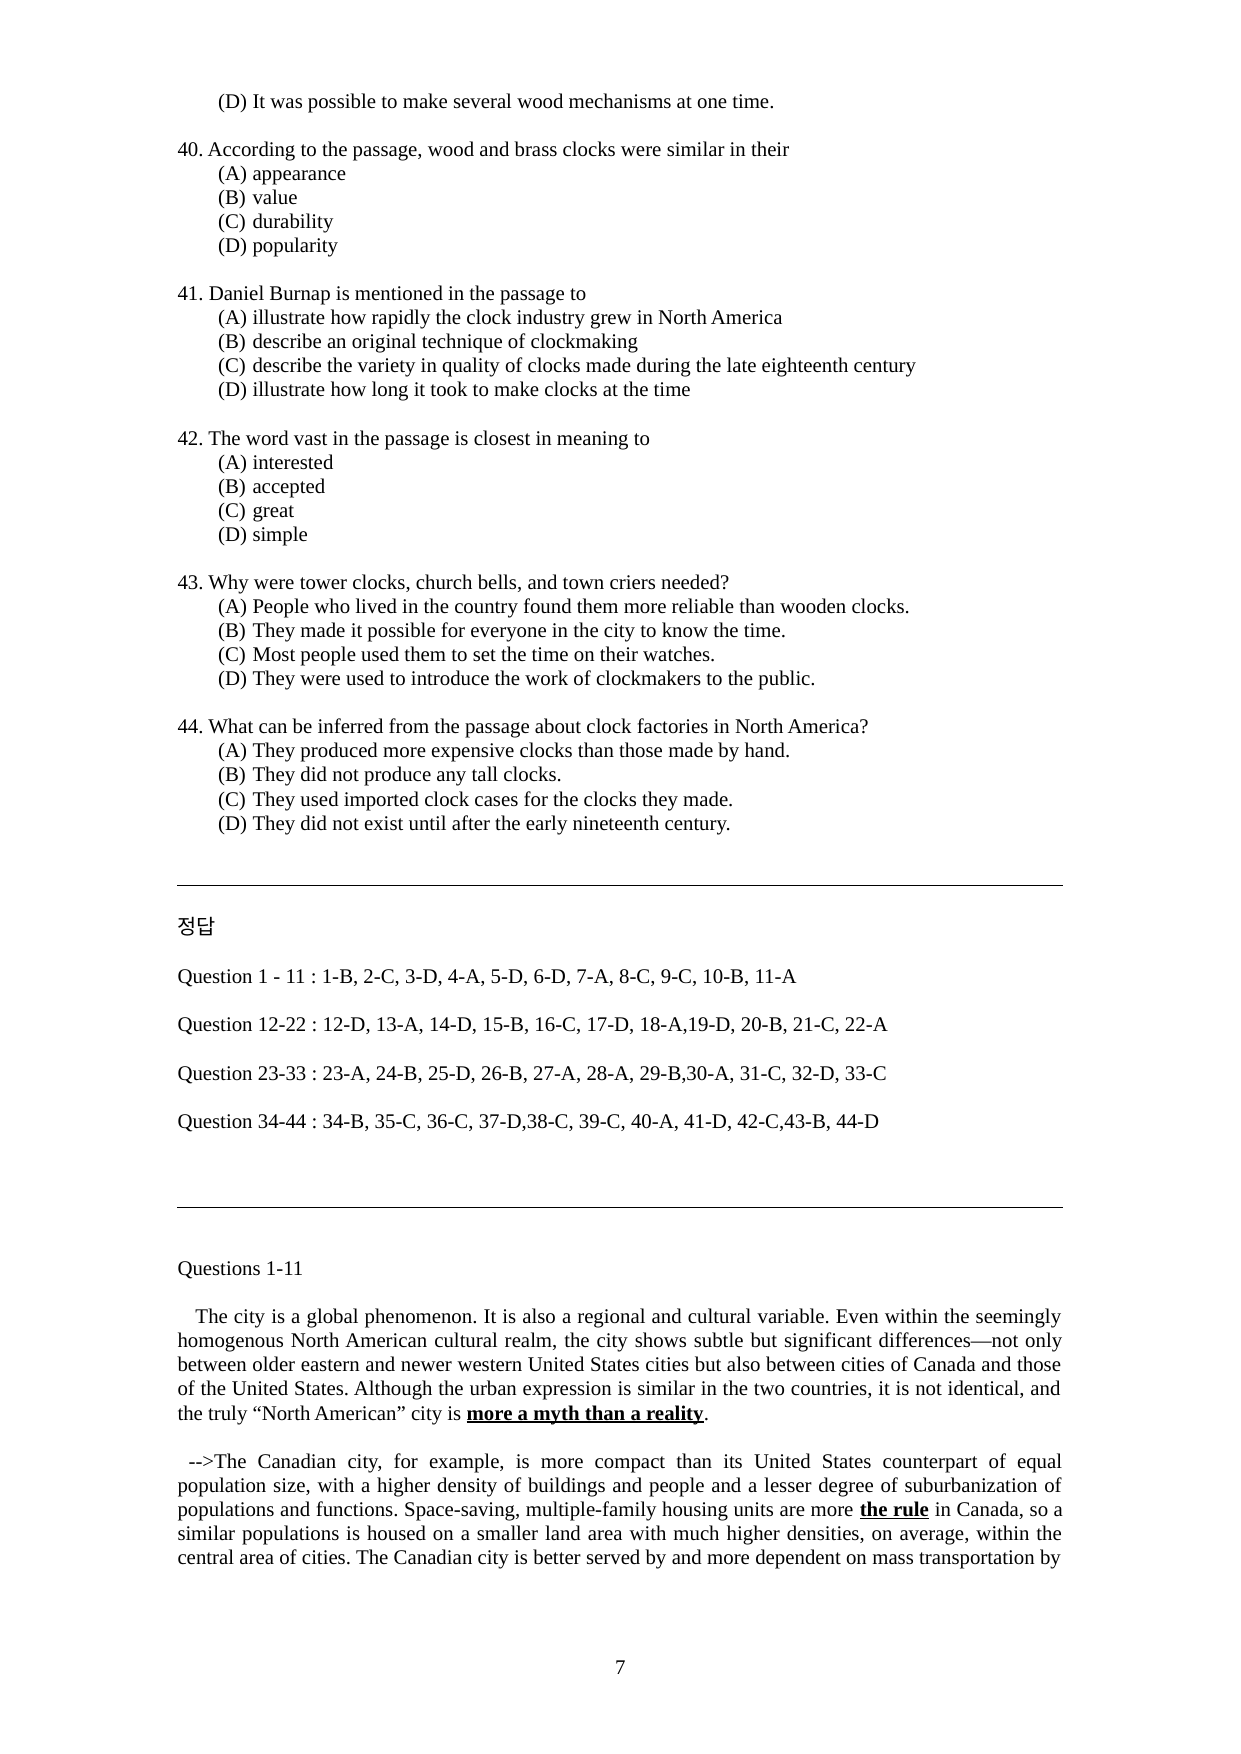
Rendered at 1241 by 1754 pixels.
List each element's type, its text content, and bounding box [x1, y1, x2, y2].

list illustrate how long it took to make clocks at the time [218, 377, 1063, 401]
text Question 34-44 : 34-B, 35-C, 36-C, 37-D,38-C, 39-C, 40-A, 41-D, 42-C,43-B, 44-D [177, 1108, 1063, 1133]
list It was possible to make several wood mechanisms at one time. [218, 89, 1063, 113]
list popularity [218, 233, 1063, 257]
list They did not exist until after the early nineteenth century. [218, 811, 1063, 834]
text Question 23-33 : 23-A, 24-B, 25-D, 26-B, 27-A, 28-A, 29-B,30-A, 31-C, 32-D, 33-C [177, 1060, 1063, 1084]
list They made it possible for everyone in the city to know the time. [218, 618, 1063, 642]
list accepted [218, 474, 1063, 498]
list illustrate how rapidly the clock industry grew in North America [218, 305, 1063, 329]
list great [218, 498, 1063, 522]
list describe the variety in quality of clocks made during the late eighteenth century [218, 353, 1063, 377]
text Questions 1-11 [177, 1256, 1063, 1280]
list appearance [218, 161, 1063, 185]
list value [218, 185, 1063, 209]
text Question 12-22 : 12-D, 13-A, 14-D, 15-B, 16-C, 17-D, 18-A,19-D, 20-B, 21-C, 22-A [177, 1012, 1063, 1036]
text Question 1 - 11 : 1-B, 2-C, 3-D, 4-A, 5-D, 6-D, 7-A, 8-C, 9-C, 10-B, 11-A [177, 964, 1063, 988]
text The city is a global phenomenon. It is also a regional and cultural variable. Even within the seemingly homogenous North American cultural realm, the city shows subtle but significant differences—not only between older eastern and newer western United States cities but also between cities of Canada and those of the United States. Although the urban expression is similar in the two countries, it is not identical, and the truly “North American” city is more a myth than a reality. [177, 1304, 1063, 1424]
text 42. The word vast in the passage is closest in meaning to [177, 426, 1063, 449]
text 43. Why were tower clocks, church bells, and town criers needed? [177, 570, 1063, 594]
text -->The Canadian city, for example, is more compact than its United States counterpart of equal population size, with a higher density of buildings and people and a lesser degree of suburbanization of populations and functions. Space-saving, multiple-family housing units are more the rule in Canada, so a similar populations is housed on a smaller land area with much higher densities, on average, within the central area of cities. The Canadian city is better served by and more dependent on mass transportation by [177, 1448, 1063, 1569]
text 정답 [177, 910, 1063, 940]
text 44. What can be inferred from the passage about clock factories in North America? [177, 714, 1063, 738]
list describe an original technique of clockmaking [218, 329, 1063, 353]
list They were used to introduce the work of clockmakers to the public. [218, 666, 1063, 690]
list They used imported clock cases for the clocks they made. [218, 786, 1063, 811]
list They did not produce any tall clocks. [218, 762, 1063, 786]
list simple [218, 522, 1063, 546]
text 40. According to the passage, wood and brass clocks were similar in their [177, 137, 1063, 161]
list People who lived in the country found them more reliable than wooden clocks. [218, 594, 1063, 618]
list durability [218, 209, 1063, 233]
list They produced more expensive clocks than those made by hand. [218, 738, 1063, 762]
list interested [218, 449, 1063, 474]
list Most people used them to set the time on their watches. [218, 642, 1063, 666]
text 41. Daniel Burnap is mentioned in the passage to [177, 281, 1063, 305]
